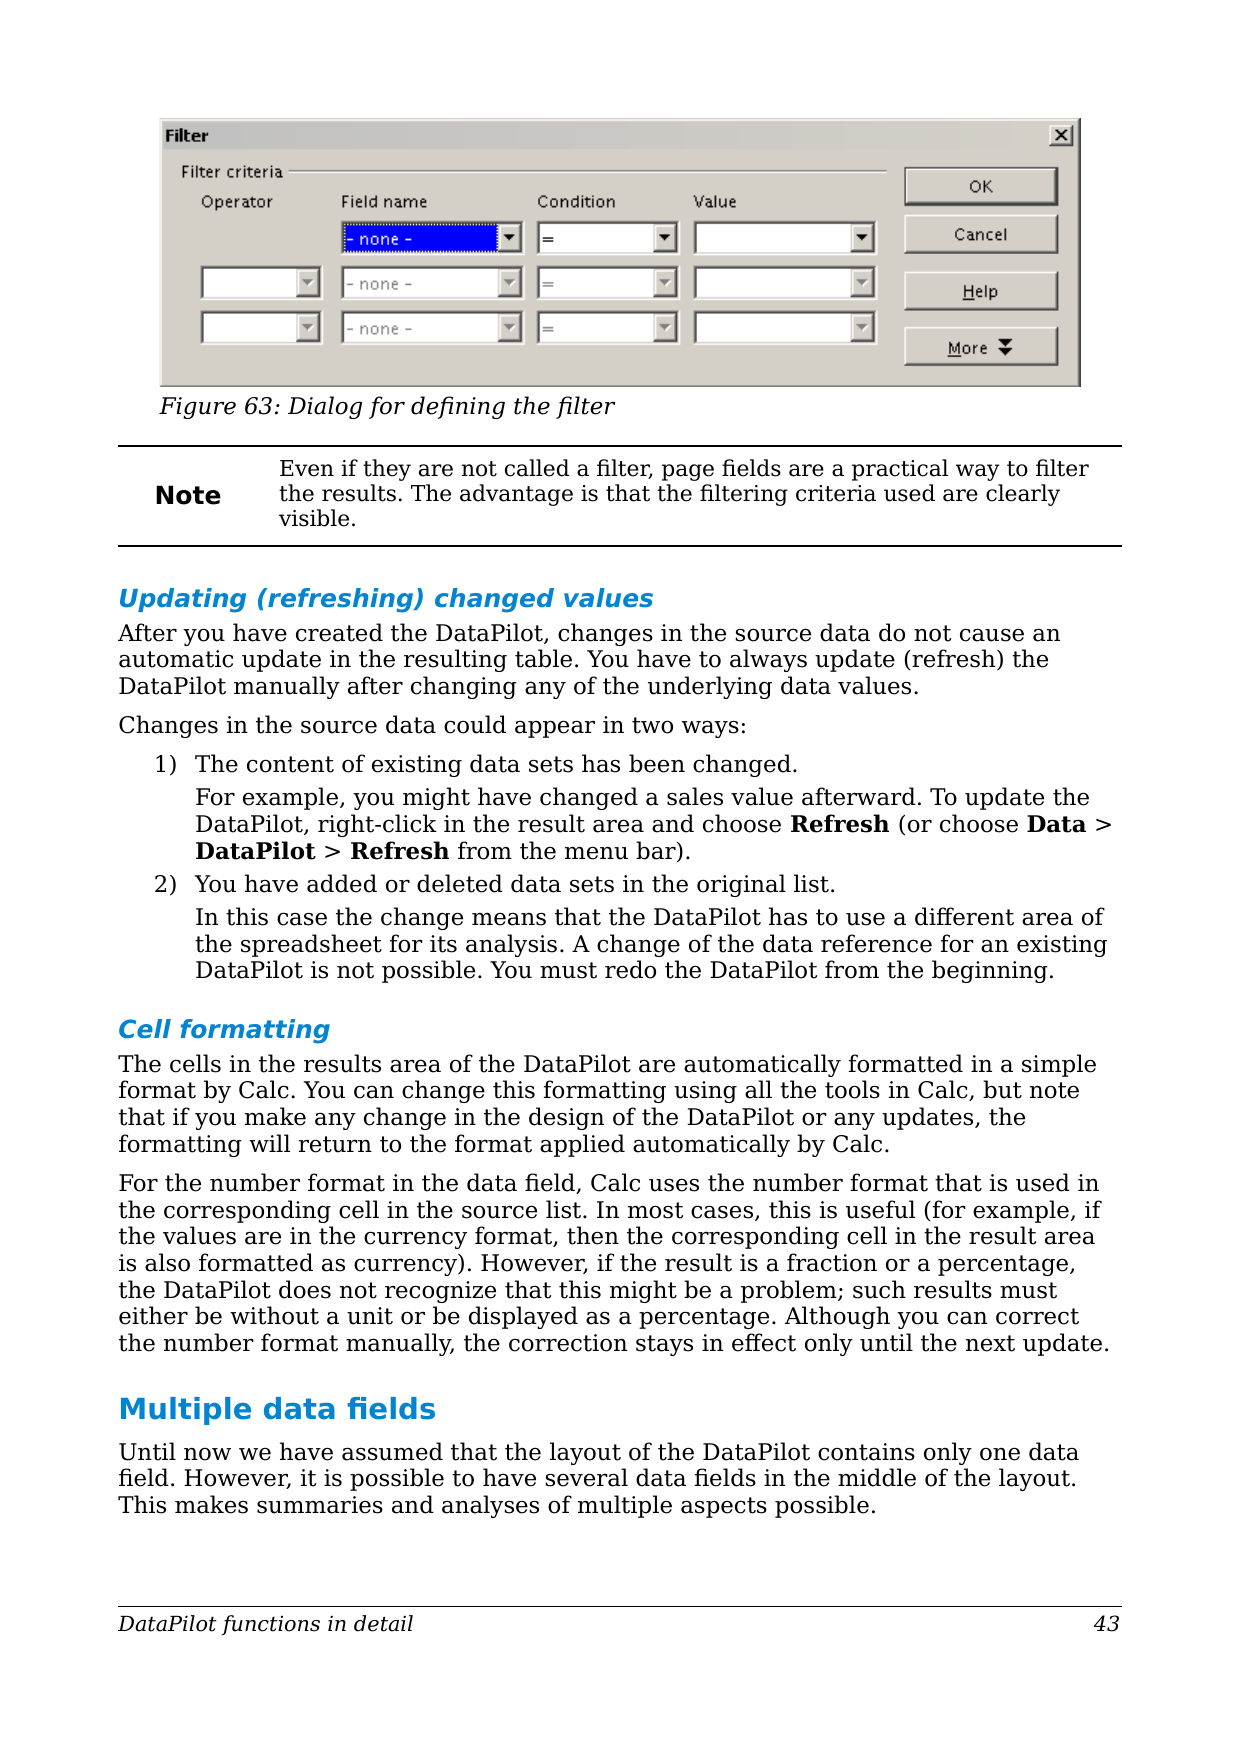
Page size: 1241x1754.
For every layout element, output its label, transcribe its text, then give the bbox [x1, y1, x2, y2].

text Until now we have assumed that the layout of the DataPilot contains only one data field. However, it is possible to have several data fields in the middle of the layout. This makes summaries and analyses of multiple aspects possible. [118, 1439, 1122, 1519]
list In this case the change means that the DataPilot has to use a different area of the spreadsheet for its analysis. A change of the data reference for an existing DataPilot is not possible. You must redo the DataPilot from the beginning. [195, 904, 1122, 984]
text After you have created the DataPilot, changes in the source data do not cause an automatic update in the resulting table. You have to always update (refresh) the DataPilot manually after changing any of the underlying data values. [118, 620, 1122, 700]
text For the number format in the data field, Calc uses the number format that is used in the corresponding cell in the source list. In most cases, this is useful (for example, if the values are in the currency format, then the corresponding cell in the result area is also formatted as currency). However, if the result is a fraction or a percentage, the DataPilot does not recognize that this might be a problem; such results must either be without a unit or be displayed as a percentage. Although you can correct the number format manually, the correction stays in effect only until the next update. [118, 1170, 1122, 1357]
list The content of existing data sets has been changed. [177, 752, 1122, 778]
table_header Even if they are not called a filter, page fields are a practical way to filter the results. The advantage is that the filtering criteria used are clearly visible. [258, 447, 1122, 545]
text The cells in the results area of the DataPilot are automatically formatted in a simple format by Calc. You can change this formatting using all the tools in Calc, but note that if you make any change in the design of the DataPilot or any updates, the formatting will return to the format applied automatically by Calc. [118, 1051, 1122, 1158]
text Figure 63: Dialog for defining the filter [159, 393, 1081, 420]
picture [159, 118, 1081, 387]
subtitle Cell formatting [118, 1016, 1122, 1045]
subtitle Updating (refreshing) changed values [118, 584, 1122, 614]
list For example, you might have changed a sales value afterward. To update the DataPilot, right-click in the result area and choose Refresh (or choose Data > DataPilot > Refresh from the menu bar). [195, 784, 1122, 865]
table_header Note [118, 447, 257, 545]
list You have added or deleted data sets in the original list. [177, 871, 1122, 898]
subtitle Multiple data fields [118, 1392, 1122, 1426]
text Changes in the source data could appear in two ways: [118, 712, 1122, 739]
